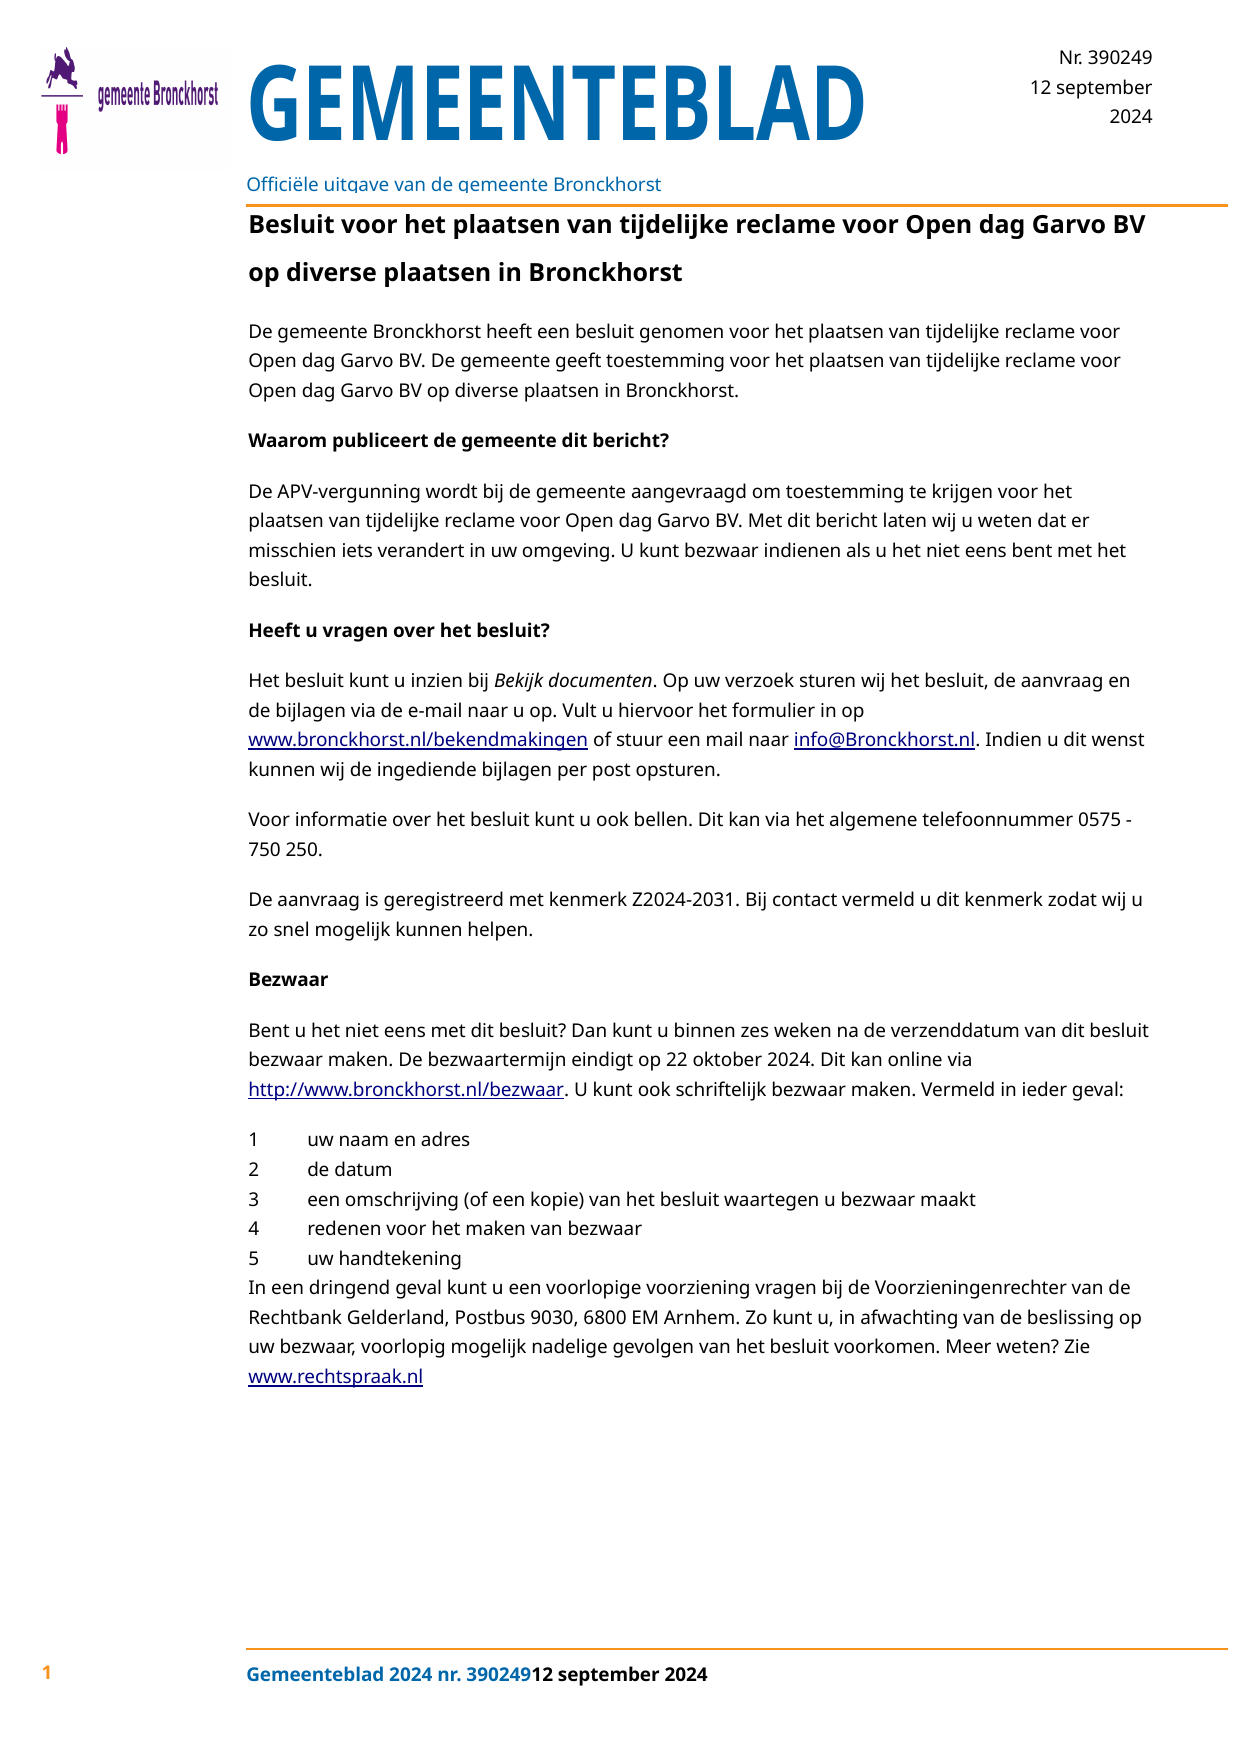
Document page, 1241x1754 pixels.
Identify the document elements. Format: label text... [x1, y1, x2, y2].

list redenen voor het maken van bezwaar [248, 1215, 1152, 1241]
text Bezwaar [248, 967, 1152, 992]
text De gemeente Bronckhorst heeft een besluit genomen voor het plaatsen van tijdelijke reclame voor Open dag Garvo BV. De gemeente geeft toestemming voor het plaatsen van tijdelijke reclame voor Open dag Garvo BV op diverse plaatsen in Bronckhorst. [248, 318, 1152, 403]
text Bent u het niet eens met dit besluit? Dan kunt u binnen zes weken na de verzenddatum van dit besluit bezwaar maken. De bezwaartermijn eindigt op 22 oktober 2024. Dit kan online via http://www.bronckhorst.nl/bezwaar. U kunt ook schriftelijk bezwaar maken. Vermeld in ieder geval: [248, 1017, 1152, 1102]
list een omschrijving (of een kopie) van het besluit waartegen u bezwaar maakt [248, 1186, 1152, 1212]
text Heeft u vragen over het besluit? [248, 617, 1152, 643]
text De APV-vergunning wordt bij de gemeente aangevraagd om toestemming te krijgen voor het plaatsen van tijdelijke reclame voor Open dag Garvo BV. Met dit bericht laten wij u weten dat er misschien iets verandert in uw omgeving. U kunt bezwaar indienen als u het niet eens bent met het besluit. [248, 478, 1152, 592]
list uw handtekening [248, 1245, 1152, 1271]
text Het besluit kunt u inzien bij Bekijk documenten. Op uw verzoek sturen wij het besluit, de aanvraag en de bijlagen via de e-mail naar u op. Vult u hiervoor het formulier in op www.bronckhorst.nl/bekendmakingen of stuur een mail naar info@Bronckhorst.nl. Indien u dit wenst kunnen wij de ingediende bijlagen per post opsturen. [248, 667, 1152, 782]
text Voor informatie over het besluit kunt u ook bellen. Dit kan via het algemene telefoonnummer 0575 - 750 250. [248, 807, 1152, 862]
text De aanvraag is geregistreerd met kenmerk Z2024-2031. Bij contact vermeld u dit kenmerk zodat wij u zo snel mogelijk kunnen helpen. [248, 887, 1152, 942]
text In een dringend geval kunt u een voorlopige voorziening vragen bij de Voorzieningenrechter van de Rechtbank Gelderland, Postbus 9030, 6800 EM Arnhem. Zo kunt u, in afwachting van de beslissing op uw bezwaar, voorlopig mogelijk nadelige gevolgen van het besluit voorkomen. Meer weten? Zie www.rechtspraak.nl [248, 1274, 1152, 1389]
picture [41, 47, 231, 172]
text Besluit voor het plaatsen van tijdelijke reclame voor Open dag Garvo BV op diverse plaatsen in Bronckhorst [248, 207, 1152, 288]
list uw naam en adres [248, 1127, 1152, 1152]
list de datum [248, 1156, 1152, 1182]
text Waarom publiceert de gemeente dit bericht? [248, 427, 1152, 453]
